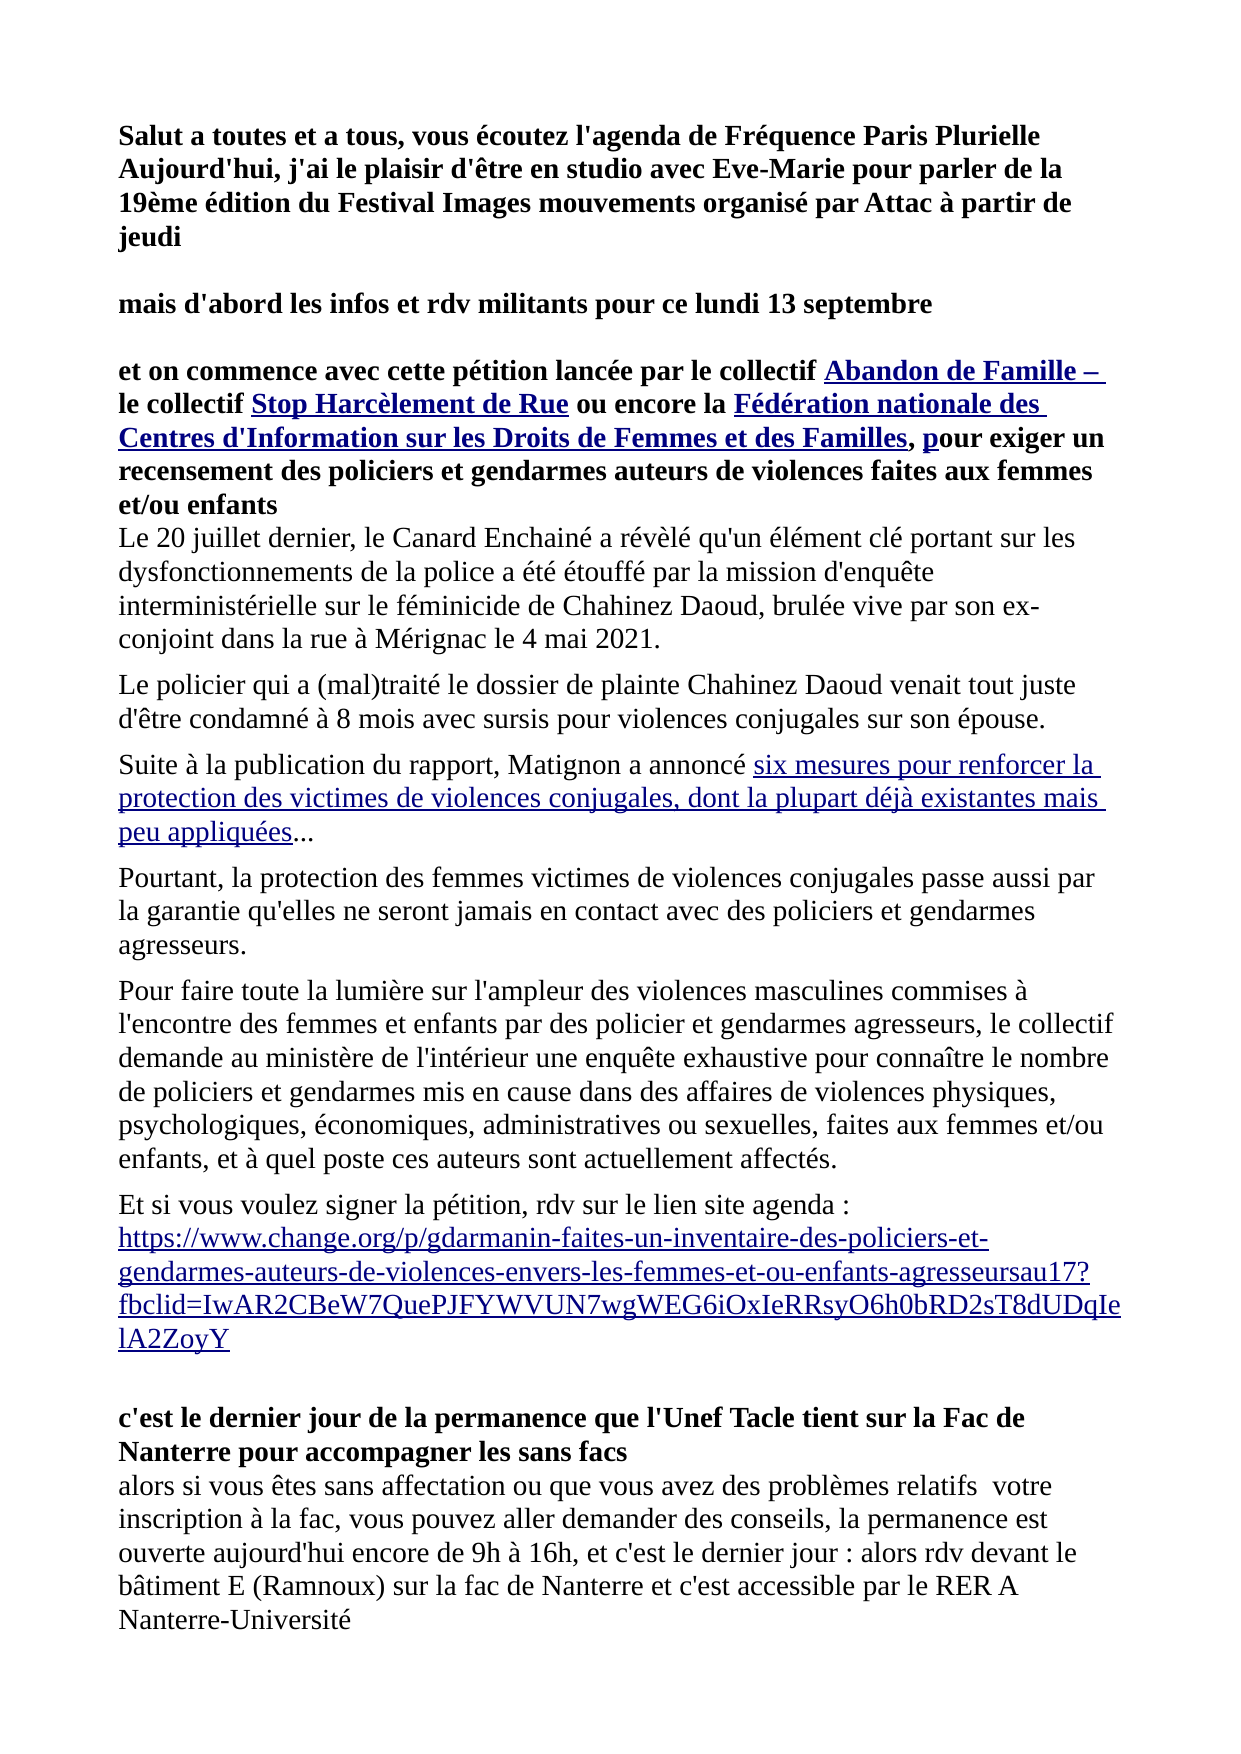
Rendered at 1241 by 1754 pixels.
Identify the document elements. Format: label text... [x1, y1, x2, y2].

text Le policier qui a (mal)traité le dossier de plainte Chahinez Daoud venait tout juste d'être condamné à 8 mois avec sursis pour violences conjugales sur son épouse. [118, 667, 1122, 734]
text Pour faire toute la lumière sur l'ampleur des violences masculines commises à l'encontre des femmes et enfants par des policier et gendarmes agresseurs, le collectif demande au ministère de l'intérieur une enquête exhaustive pour connaître le nombre de policiers et gendarmes mis en cause dans des affaires de violences physiques, psychologiques, économiques, administratives ou sexuelles, faites aux femmes et/ou enfants, et à quel poste ces auteurs sont actuellement affectés. [118, 973, 1122, 1174]
text et on commence avec cette pétition lancée par le collectif Abandon de Famille – le collectif Stop Harcèlement de Rue ou encore la Fédération nationale des Centres d'Information sur les Droits de Femmes et des Familles, pour exiger un recensement des policiers et gendarmes auteurs de violences faites aux femmes et/ou enfants [118, 353, 1122, 521]
text Salut a toutes et a tous, vous écoutez l'agenda de Fréquence Paris Plurielle Aujourd'hui, j'ai le plaisir d'être en studio avec Eve-Marie pour parler de la 19ème édition du Festival Images mouvements organisé par Attac à partir de jeudi [118, 118, 1122, 252]
text Pourtant, la protection des femmes victimes de violences conjugales passe aussi par la garantie qu'elles ne seront jamais en contact avec des policiers et gendarmes agresseurs. [118, 860, 1122, 961]
text Le 20 juillet dernier, le Canard Enchainé a révèlé qu'un élément clé portant sur les dysfonctionnements de la police a été étouffé par la mission d'enquête interministérielle sur le féminicide de Chahinez Daoud, brulée vive par son ex-conjoint dans la rue à Mérignac le 4 mai 2021. [118, 521, 1122, 655]
text c'est le dernier jour de la permanence que l'Unef Tacle tient sur la Fac de Nanterre pour accompagner les sans facs [118, 1401, 1122, 1468]
text mais d'abord les infos et rdv militants pour ce lundi 13 septembre [118, 286, 1122, 319]
text alors si vous êtes sans affectation ou que vous avez des problèmes relatifs votre inscription à la fac, vous pouvez aller demander des conseils, la permanence est ouverte aujourd'hui encore de 9h à 16h, et c'est le dernier jour : alors rdv devant le bâtiment E (Ramnoux) sur la fac de Nanterre et c'est accessible par le RER A Nanterre-Université [118, 1468, 1122, 1635]
text Et si vous voulez signer la pétition, rdv sur le lien site agenda : https://www.change.org/p/gdarmanin-faites-un-inventaire-des-policiers-et-gendarmes-auteurs-de-violences-envers-les-femmes-et-ou-enfants-agresseursau17?fbclid=IwAR2CBeW7QuePJFYWVUN7wgWEG6iOxIeRRsyO6h0bRD2sT8dUDqIelA2ZoyY [118, 1187, 1122, 1354]
text Suite à la publication du rapport, Matignon a annoncé six mesures pour renforcer la protection des victimes de violences conjugales, dont la plupart déjà existantes mais peu appliquées... [118, 747, 1122, 847]
